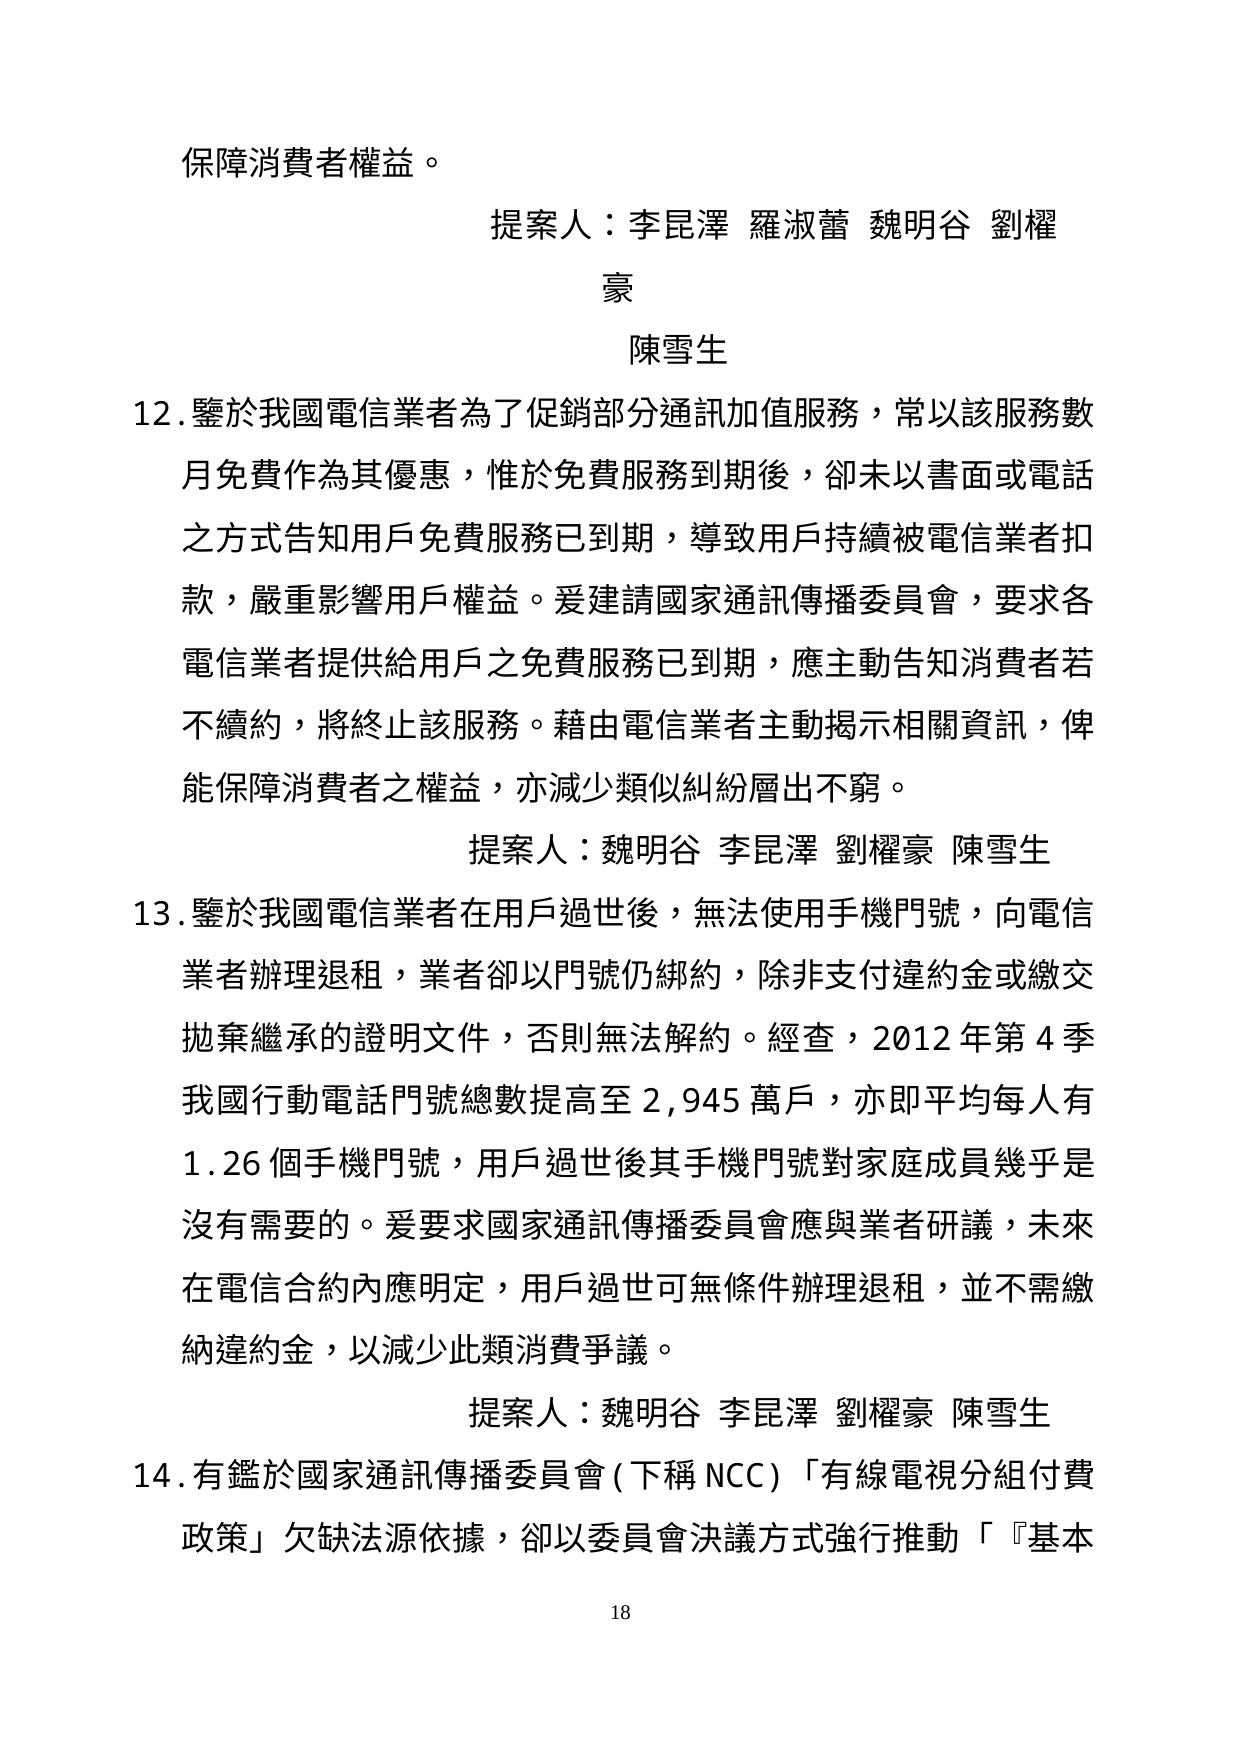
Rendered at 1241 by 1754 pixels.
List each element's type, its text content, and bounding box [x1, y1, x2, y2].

text 12.鑒於我國電信業者為了促銷部分通訊加值服務，常以該服務數月免費作為其優惠，惟於免費服務到期後，卻未以書面或電話之方式告知用戶免費服務已到期，導致用戶持續被電信業者扣款，嚴重影響用戶權益。爰建請國家通訊傳播委員會，要求各電信業者提供給用戶之免費服務已到期，應主動告知消費者若不續約，將終止該服務。藉由電信業者主動揭示相關資訊，俾能保障消費者之權益，亦減少類似糾紛層出不窮。 [131, 369, 1096, 807]
text 提案人：魏明谷 李昆澤 劉櫂豪 陳雪生 [468, 807, 1059, 869]
text 13.鑒於我國電信業者在用戶過世後，無法使用手機門號，向電信業者辦理退租，業者卻以門號仍綁約，除非支付違約金或繳交拋棄繼承的證明文件，否則無法解約。經查，2012年第4季我國行動電話門號總數提高至2,945萬戶，亦即平均每人有1.26個手機門號，用戶過世後其手機門號對家庭成員幾乎是沒有需要的。爰要求國家通訊傳播委員會應與業者研議，未來在電信合約內應明定，用戶過世可無條件辦理退租，並不需繳納違約金，以減少此類消費爭議。 [131, 869, 1096, 1369]
text 提案人：魏明谷 李昆澤 劉櫂豪 陳雪生 [468, 1369, 1059, 1432]
text 14.有鑑於國家通訊傳播委員會(下稱NCC)「有線電視分組付費政策」欠缺法源依據，卻以委員會決議方式強行推動「『基本頻道』強制分組政策」，以審議申請事項的許可權限，變相強迫業者自行承諾實施，將重創台灣本土影視聽文化產業，導致媒體環境及頻道內容更形劣質化，爰此，建請NCC於3個月內檢討其可行性，並向立法院交通委員會提出相關書面檢討報告。 [131, 1432, 1096, 1557]
text 陳雪生 [468, 307, 1059, 369]
text 提案人：李昆澤 羅淑蕾 魏明谷 劉櫂豪 [468, 182, 1059, 307]
text 保障消費者權益。 [131, 119, 1096, 182]
